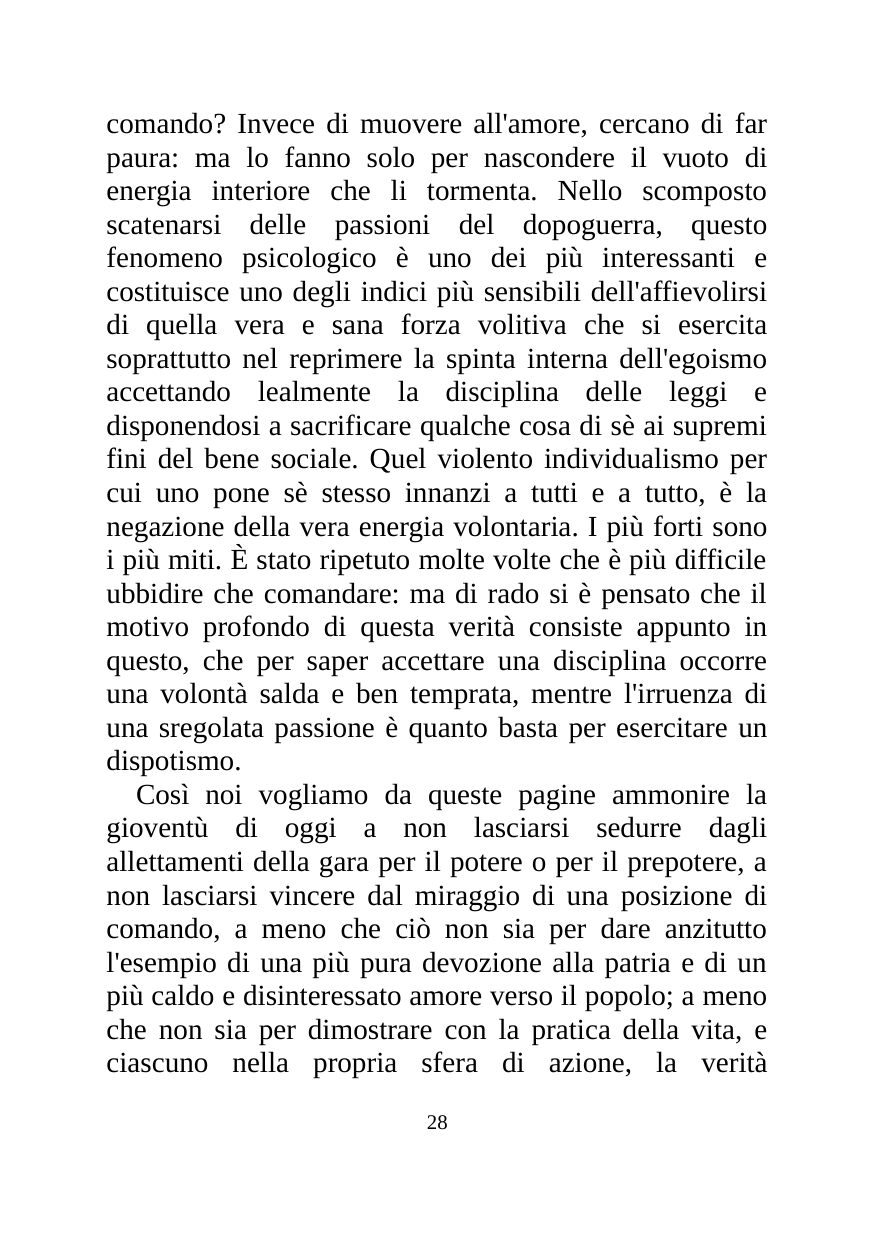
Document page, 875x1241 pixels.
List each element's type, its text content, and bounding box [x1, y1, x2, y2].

text comando? Invece di muovere all'amore, cercano di far paura: ma lo fanno solo per nascondere il vuoto di energia interiore che li tormenta. Nello scomposto scatenarsi delle passioni del dopoguerra, questo fenomeno psicologico è uno dei più interessanti e costituisce uno degli indici più sensibili dell'affievolirsi di quella vera e sana forza volitiva che si esercita soprattutto nel reprimere la spinta interna dell'egoismo accettando lealmente la disciplina delle leggi e disponendosi a sacrificare qualche cosa di sè ai supremi fini del bene sociale. Quel violento individualismo per cui uno pone sè stesso innanzi a tutti e a tutto, è la negazione della vera energia volontaria. I più forti sono i più miti. È stato ripetuto molte volte che è più difficile ubbidire che comandare: ma di rado si è pensato che il motivo profondo di questa verità consiste appunto in questo, che per saper accettare una disciplina occorre una volontà salda e ben temprata, mentre l'irruenza di una sregolata passione è quanto basta per esercitare un dispotismo. [106, 106, 768, 777]
text Così noi vogliamo da queste pagine ammonire la gioventù di oggi a non lasciarsi sedurre dagli allettamenti della gara per il potere o per il prepotere, a non lasciarsi vincere dal miraggio di una posizione di comando, a meno che ciò non sia per dare anzitutto l'esempio di una più pura devozione alla patria e di un più caldo e disinteressato amore verso il popolo; a meno che non sia per dimostrare con la pratica della vita, e ciascuno nella propria sfera di azione, la verità [106, 777, 768, 1079]
